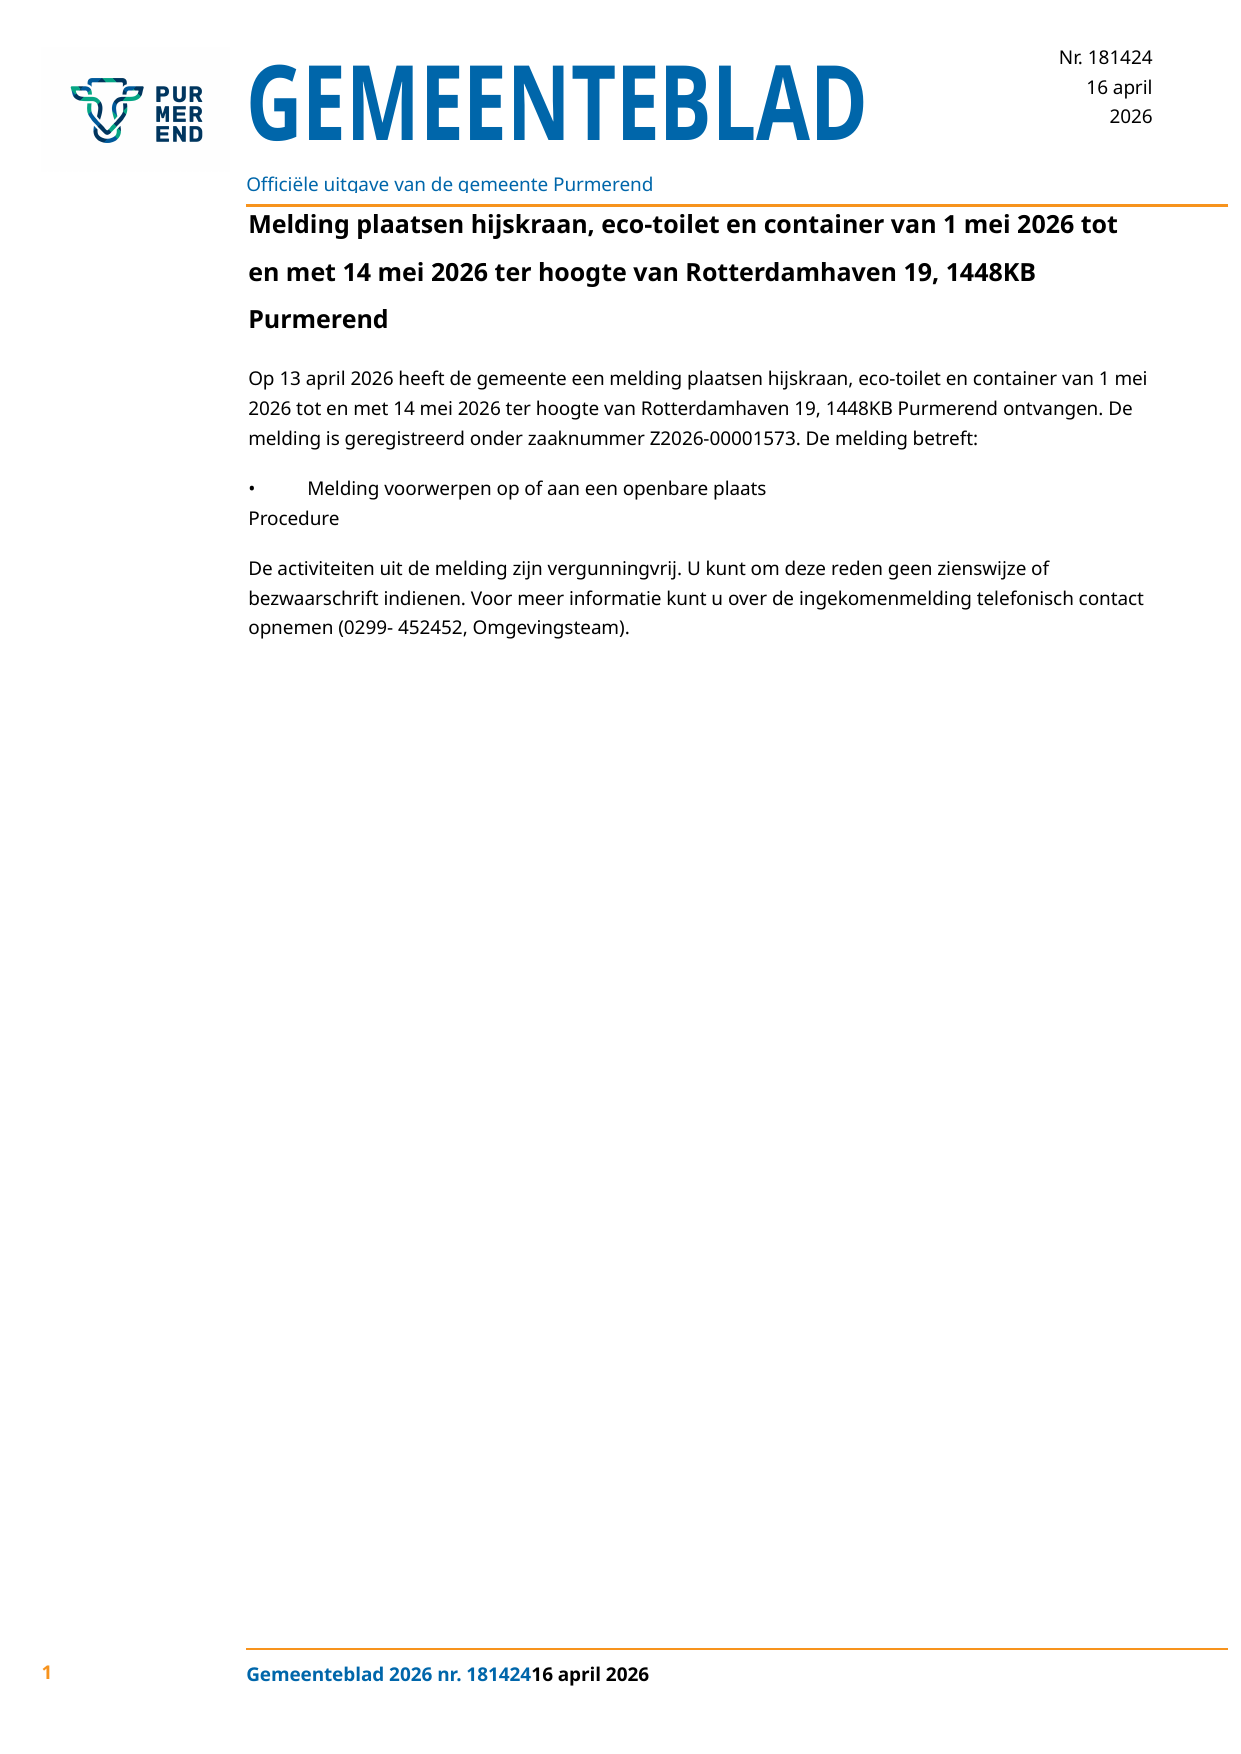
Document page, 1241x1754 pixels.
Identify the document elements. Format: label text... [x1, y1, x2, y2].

text De activiteiten uit de melding zijn vergunningvrij. U kunt om deze reden geen zienswijze of bezwaarschrift indienen. Voor meer informatie kunt u over de ingekomenmelding telefonisch contact opnemen (0299- 452452, Omgevingsteam). [248, 555, 1152, 640]
text Melding plaatsen hijskraan, eco-toilet en container van 1 mei 2026 tot en met 14 mei 2026 ter hoogte van Rotterdamhaven 19, 1448KB Purmerend [248, 207, 1152, 336]
picture [41, 47, 231, 172]
text Procedure [248, 505, 1152, 530]
list Melding voorwerpen op of aan een openbare plaats [248, 475, 1152, 501]
text Op 13 april 2026 heeft de gemeente een melding plaatsen hijskraan, eco-toilet en container van 1 mei 2026 tot en met 14 mei 2026 ter hoogte van Rotterdamhaven 19, 1448KB Purmerend ontvangen. De melding is geregistreerd onder zaaknummer Z2026-00001573. De melding betreft: [248, 366, 1152, 450]
